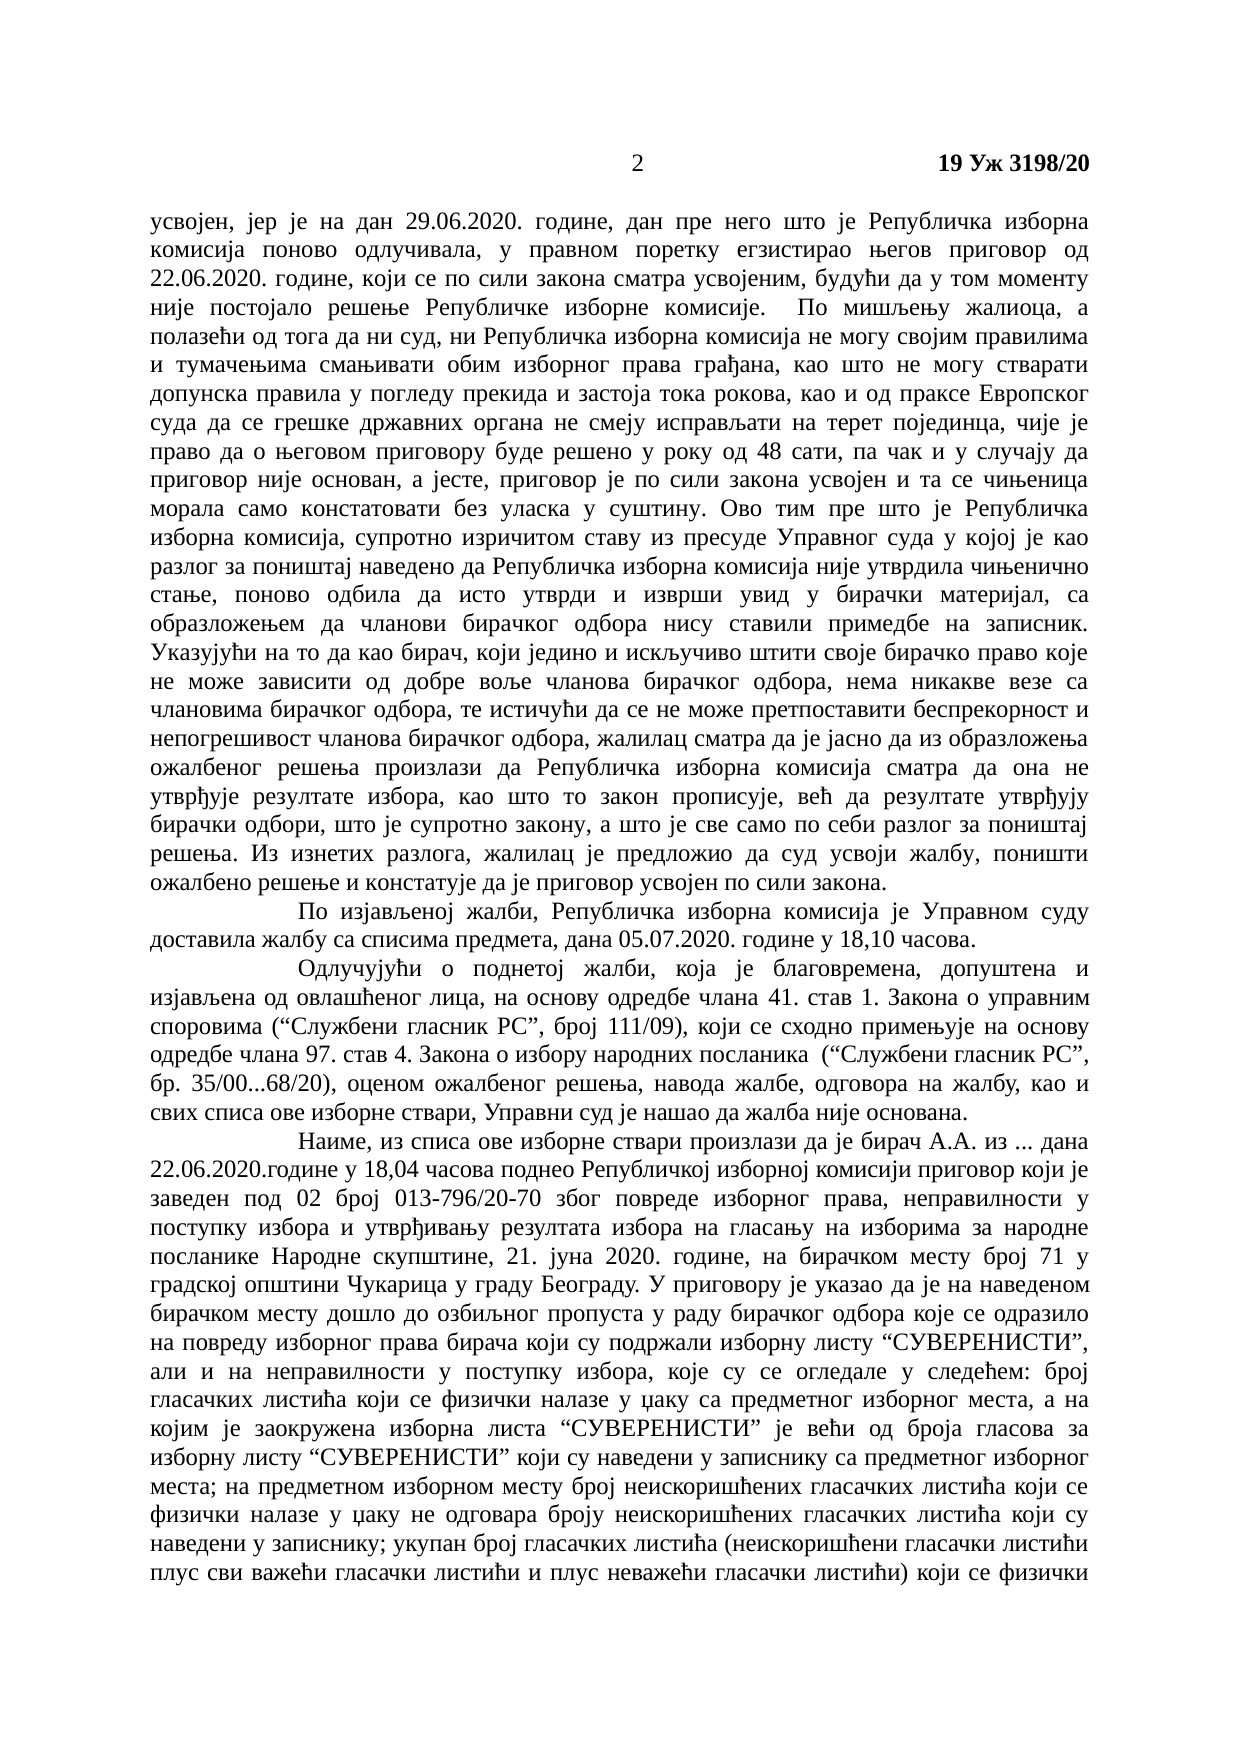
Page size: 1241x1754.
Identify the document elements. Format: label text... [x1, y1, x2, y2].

text По изјављеној жалби, Републичка изборна комисија је Управном суду доставила жалбу са списима предмета, дана 05.07.2020. године у 18,10 часова. [150, 896, 1090, 953]
text Одлучујући о поднетој жалби, која је благовремена, допуштена и изјављена од овлашћеног лица, на основу одредбе члана 41. став 1. Закона о управним споровима (“Службени гласник РС”, број 111/09), који се сходно примењује на основу одредбе члана 97. став 4. Закона о избору народних посланика (“Службени гласник РС”, бр. 35/00...68/20), оценом ожалбеног решења, навода жалбе, одговора на жалбу, као и свих списа ове изборне ствари, Управни суд је нашао да жалба није основана. [150, 953, 1090, 1126]
text усвојен, јер је на дан 29.06.2020. године, дан пре него што је Републичка изборна комисија поново одлучивала, у правном поретку егзистирао његов приговор од 22.06.2020. године, који се по сили закона сматра усвојеним, будући да у том моменту није постојало решење Републичке изборне комисије. По мишљењу жалиоца, а полазећи од тога да ни суд, ни Републичка изборна комисија не могу својим правилима и тумачењима смањивати обим изборног права грађана, као што не могу стварати допунска правила у погледу прекида и застоја тока рокова, као и од праксе Европског суда да се грешке државних органа не смеју исправљати на терет појединца, чије је право да о његовом приговору буде решено у року од 48 сати, па чак и у случају да приговор није основан, а јесте, приговор је по сили закона усвојен и та се чињеница морала само констатовати без уласка у суштину. Ово тим пре што је Републичка изборна комисија, супротно изричитом ставу из пресуде Управног суда у којој је као разлог за поништај наведено да Републичка изборна комисија није утврдила чињенично стање, поново одбила да исто утврди и изврши увид у бирачки материјал, са образложењем да чланови бирачког одбора нису ставили примедбе на записник. Указујући на то да као бирач, који једино и искључиво штити своје бирачко право које не може зависити од добре воље чланова бирачког одбора, нема никакве везе са члановима бирачког одбора, те истичући да се не може претпоставити беспрекорност и непогрешивост чланова бирачког одбора, жалилац сматра да је јасно да из образложења ожалбеног решења произлази да Републичка изборна комисија сматра да она не утврђује резултате избора, као што то закон прописује, већ да резултате утврђују бирачки одбори, што је супротно закону, а што је све само по себи разлог за поништај решења. Из изнетих разлога, жалилац је предложио да суд усвоји жалбу, поништи ожалбено решење и констатује да је приговор усвојен по сили закона. [150, 206, 1090, 896]
text Наиме, из списа ове изборне ствари произлази да је бирач A.A. из ... дана 22.06.2020.године у 18,04 часова поднео Републичкој изборној комисији приговор који је заведен под 02 број 013-796/20-70 због повреде изборног права, неправилности у поступку избора и утврђивању резултата избора на гласању на изборима за народне посланике Народне скупштине, 21. јуна 2020. године, на бирачком месту број 71 у градској општини Чукарица у граду Београду. У приговору је указао да је на наведеном бирачком месту дошло до озбиљног пропуста у раду бирачког одбора које се одразило на повреду изборног права бирача који су подржали изборну листу “СУВЕРЕНИСТИ”, али и на неправилности у поступку избора, које су се огледале у следећем: број гласачких листића који се физички налазе у џаку са предметног изборног места, а на којим је заокружена изборна листа “СУВЕРЕНИСТИ” је већи од броја гласова за изборну листу “СУВЕРЕНИСТИ” који су наведени у записнику са предметног изборног места; на предметном изборном месту број неискоришћених гласачких листића који се физички налазе у џаку не одговара броју неискоришћених гласачких листића који су наведени у записнику; укупан број гласачких листића (неискоришћени гласачки листићи плус сви важећи гласачки листићи и плус неважећи гласачки листићи) који се физички [150, 1126, 1090, 1586]
